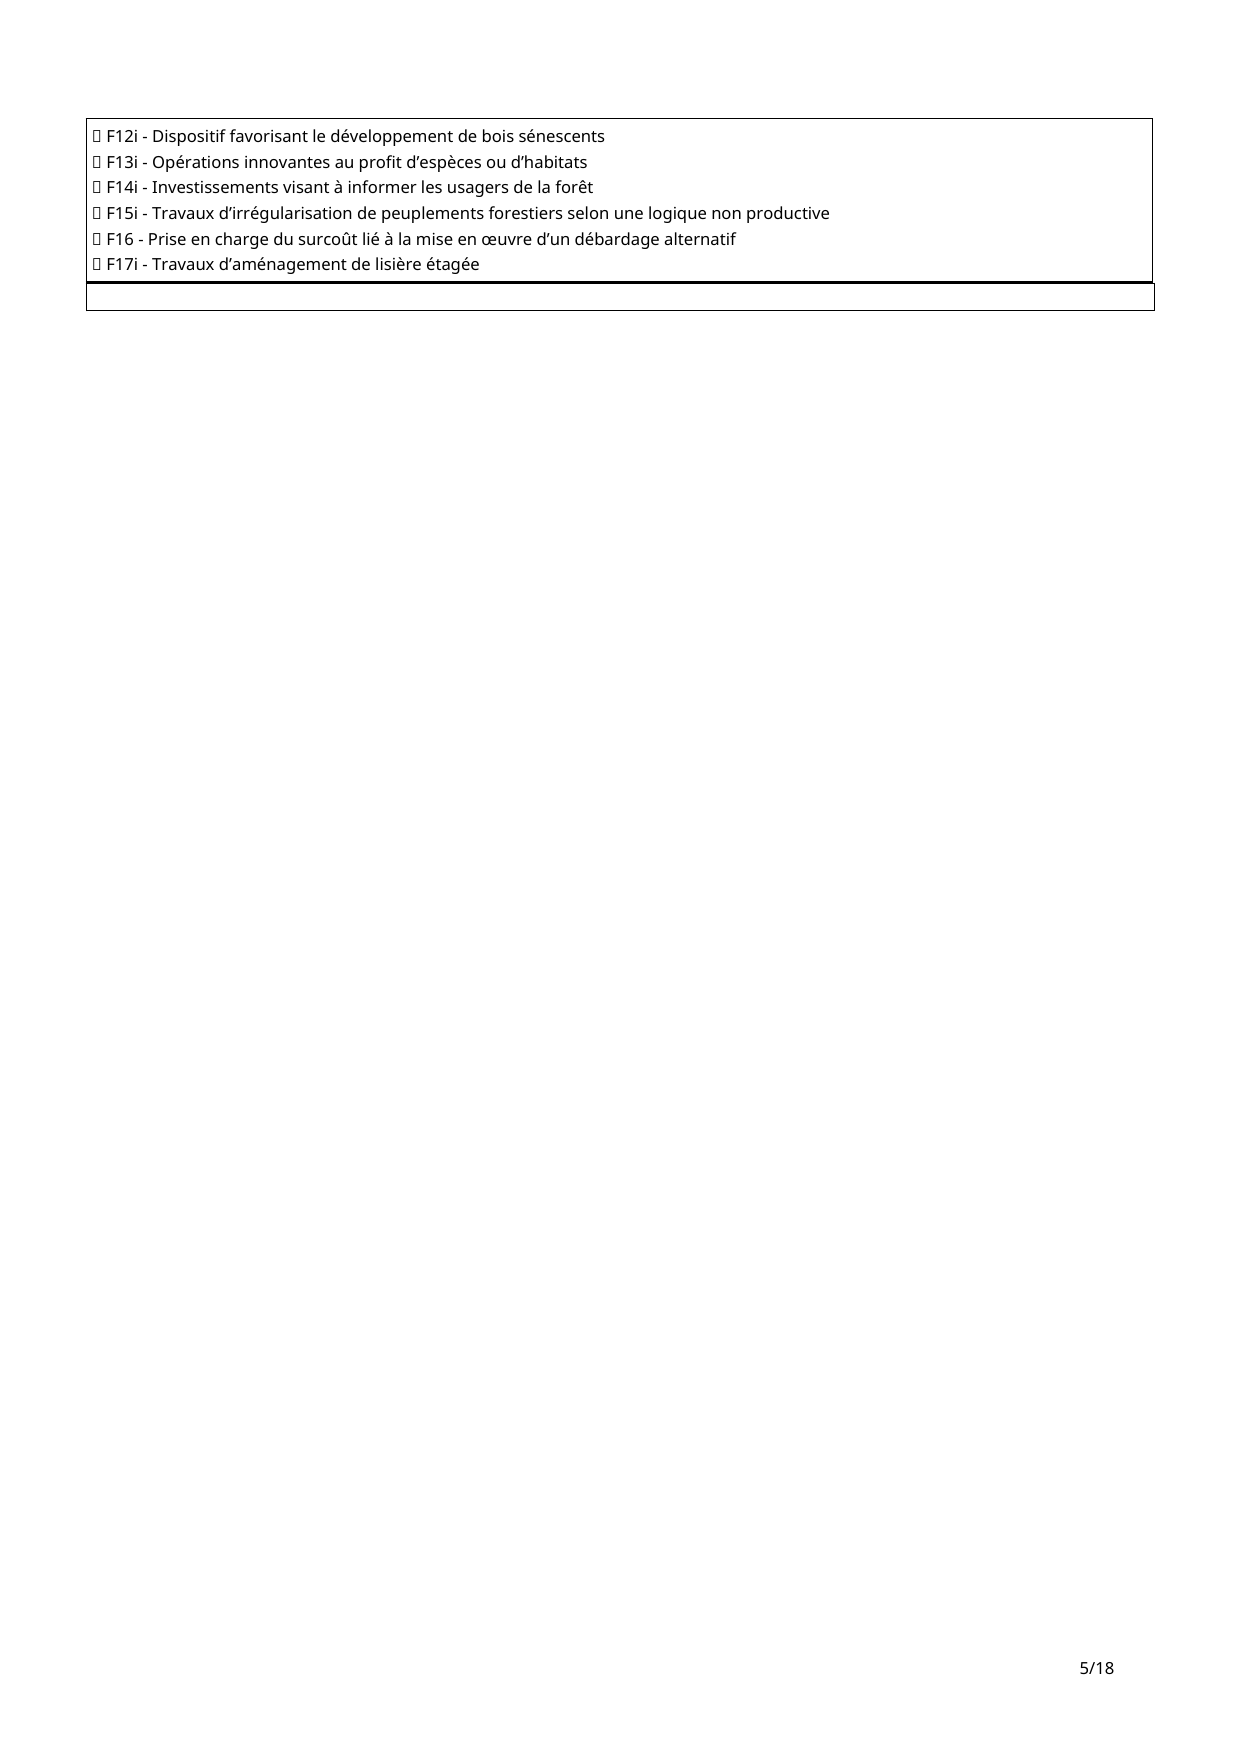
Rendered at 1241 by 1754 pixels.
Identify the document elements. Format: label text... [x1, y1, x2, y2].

table_header  F12i - Dispositif favorisant le développement de bois sénescents  F13i - Opérations innovantes au profit d’espèces ou d’habitats  F14i - Investissements visant à informer les usagers de la forêt  F15i - Travaux d’irrégularisation de peuplements forestiers selon une logique non productive  F16 - Prise en charge du surcoût lié à la mise en œuvre d’un débardage alternatif  F17i - Travaux d’aménagement de lisière étagée [87, 119, 1152, 281]
